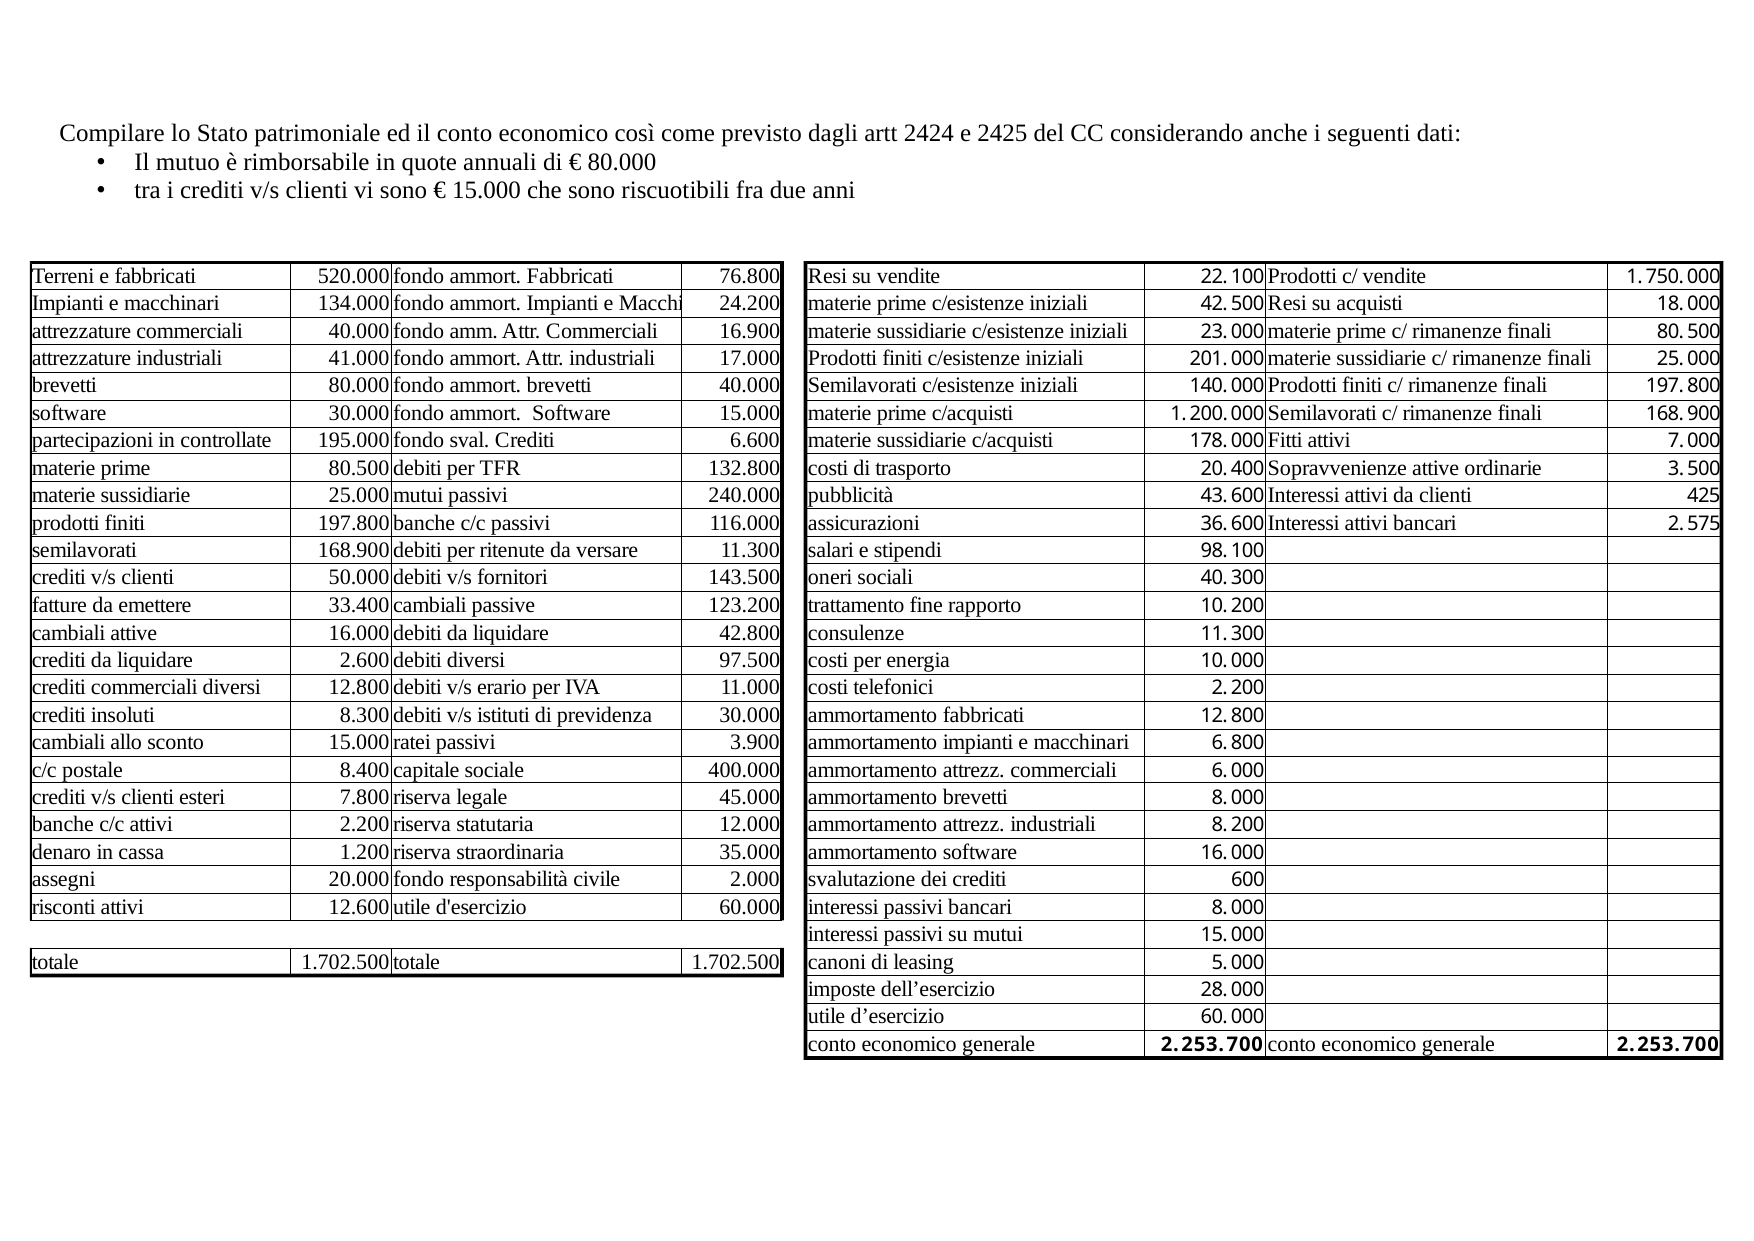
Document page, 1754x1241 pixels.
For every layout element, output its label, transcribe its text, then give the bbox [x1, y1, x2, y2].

list Il mutuo è rimborsabile in quote annuali di € 80.000 [97, 147, 1695, 176]
list tra i crediti v/s clienti vi sono € 15.000 che sono riscuotibili fra due anni [97, 176, 1695, 204]
text Compilare lo Stato patrimoniale ed il conto economico così come previsto dagli artt 2424 e 2425 del CC considerando anche i seguenti dati: [59, 118, 1695, 147]
